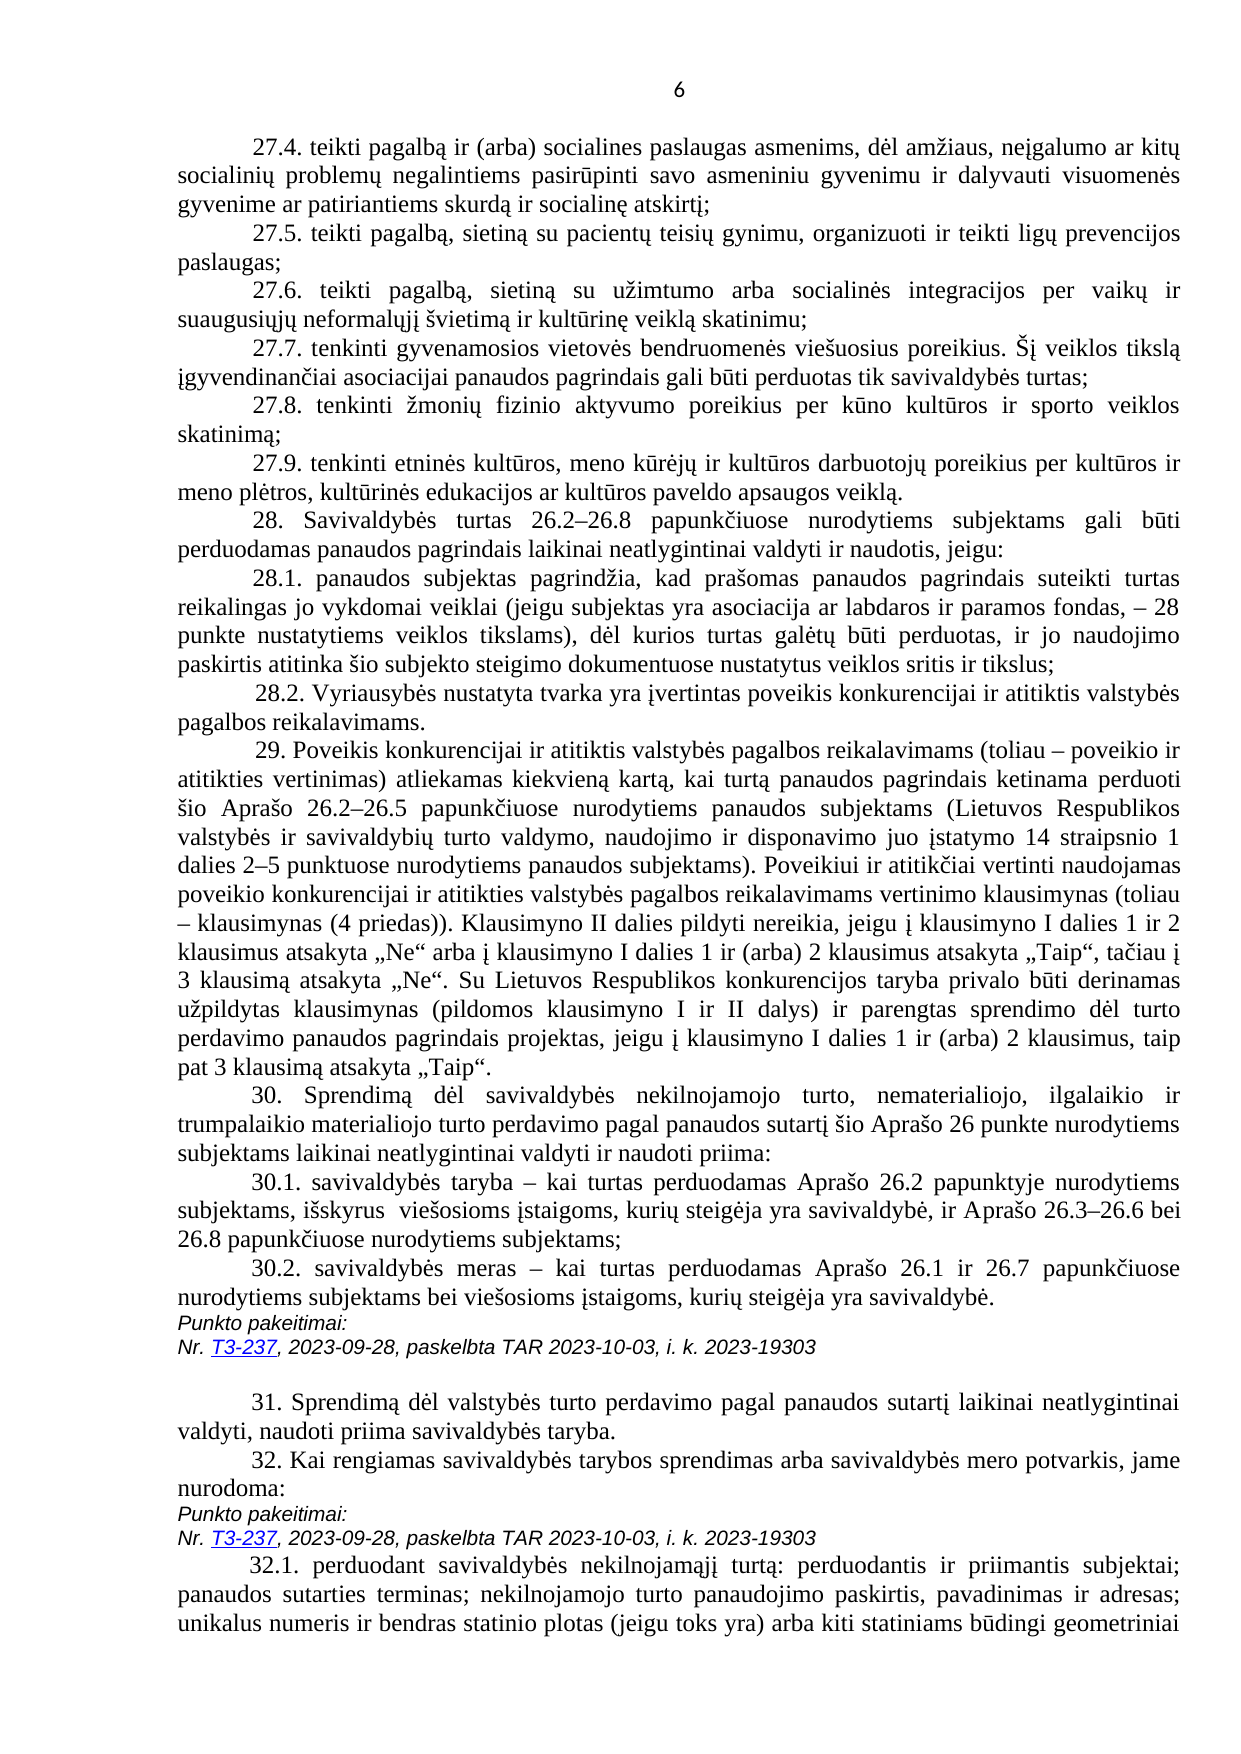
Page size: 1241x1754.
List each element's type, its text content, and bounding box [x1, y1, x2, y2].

text 31. Sprendimą dėl valstybės turto perdavimo pagal panaudos sutartį laikinai neatlygintinai valdyti, naudoti priima savivaldybės taryba. [177, 1387, 1181, 1445]
text 28.1. panaudos subjektas pagrindžia, kad prašomas panaudos pagrindais suteikti turtas reikalingas jo vykdomai veiklai (jeigu subjektas yra asociacija ar labdaros ir paramos fondas, – 28 punkte nustatytiems veiklos tikslams), dėl kurios turtas galėtų būti perduotas, ir jo naudojimo paskirtis atitinka šio subjekto steigimo dokumentuose nustatytus veiklos sritis ir tikslus; [177, 563, 1181, 678]
text 32.1. perduodant savivaldybės nekilnojamąjį turtą: perduodantis ir priimantis subjektai; panaudos sutarties terminas; nekilnojamojo turto panaudojimo paskirtis, pavadinimas ir adresas; unikalus numeris ir bendras statinio plotas (jeigu toks yra) arba kiti statiniams būdingi geometriniai [177, 1550, 1181, 1636]
text 30.2. savivaldybės meras – kai turtas perduodamas Aprašo 26.1 ir 26.7 papunkčiuose nurodytiems subjektams bei viešosioms įstaigoms, kurių steigėja yra savivaldybė. [177, 1253, 1181, 1311]
text Nr. T3-237, 2023-09-28, paskelbta TAR 2023-10-03, i. k. 2023-19303 [177, 1334, 1181, 1358]
text 30.1. savivaldybės taryba – kai turtas perduodamas Aprašo 26.2 papunktyje nurodytiems subjektams, išskyrus viešosioms įstaigoms, kurių steigėja yra savivaldybė, ir Aprašo 26.3–26.6 bei 26.8 papunkčiuose nurodytiems subjektams; [177, 1167, 1181, 1253]
text 27.8. tenkinti žmonių fizinio aktyvumo poreikius per kūno kultūros ir sporto veiklos skatinimą; [177, 391, 1181, 448]
text 27.9. tenkinti etninės kultūros, meno kūrėjų ir kultūros darbuotojų poreikius per kultūros ir meno plėtros, kultūrinės edukacijos ar kultūros paveldo apsaugos veiklą. [177, 448, 1181, 506]
text Nr. T3-237, 2023-09-28, paskelbta TAR 2023-10-03, i. k. 2023-19303 [177, 1526, 1181, 1550]
text 29. Poveikis konkurencijai ir atitiktis valstybės pagalbos reikalavimams (toliau – poveikio ir atitikties vertinimas) atliekamas kiekvieną kartą, kai turtą panaudos pagrindais ketinama perduoti šio Aprašo 26.2–26.5 papunkčiuose nurodytiems panaudos subjektams (Lietuvos Respublikos valstybės ir savivaldybių turto valdymo, naudojimo ir disponavimo juo įstatymo 14 straipsnio 1 dalies 2–5 punktuose nurodytiems panaudos subjektams). Poveikiui ir atitikčiai vertinti naudojamas poveikio konkurencijai ir atitikties valstybės pagalbos reikalavimams vertinimo klausimynas (toliau – klausimynas (4 priedas)). Klausimyno II dalies pildyti nereikia, jeigu į klausimyno I dalies 1 ir 2 klausimus atsakyta „Ne“ arba į klausimyno I dalies 1 ir (arba) 2 klausimus atsakyta „Taip“, tačiau į 3 klausimą atsakyta „Ne“. Su Lietuvos Respublikos konkurencijos taryba privalo būti derinamas užpildytas klausimynas (pildomos klausimyno I ir II dalys) ir parengtas sprendimo dėl turto perdavimo panaudos pagrindais projektas, jeigu į klausimyno I dalies 1 ir (arba) 2 klausimus, taip pat 3 klausimą atsakyta „Taip“. [177, 736, 1181, 1081]
text 27.6. teikti pagalbą, sietiną su užimtumo arba socialinės integracijos per vaikų ir suaugusiųjų neformalųjį švietimą ir kultūrinę veiklą skatinimu; [177, 276, 1181, 333]
text 28. Savivaldybės turtas 26.2–26.8 papunkčiuose nurodytiems subjektams gali būti perduodamas panaudos pagrindais laikinai neatlygintinai valdyti ir naudotis, jeigu: [177, 506, 1181, 563]
text 30. Sprendimą dėl savivaldybės nekilnojamojo turto, nematerialiojo, ilgalaikio ir trumpalaikio materialiojo turto perdavimo pagal panaudos sutartį šio Aprašo 26 punkte nurodytiems subjektams laikinai neatlygintinai valdyti ir naudoti priima: [177, 1081, 1181, 1167]
text 28.2. Vyriausybės nustatyta tvarka yra įvertintas poveikis konkurencijai ir atitiktis valstybės pagalbos reikalavimams. [177, 678, 1181, 736]
text 27.4. teikti pagalbą ir (arba) socialines paslaugas asmenims, dėl amžiaus, neįgalumo ar kitų socialinių problemų negalintiems pasirūpinti savo asmeniniu gyvenimu ir dalyvauti visuomenės gyvenime ar patiriantiems skurdą ir socialinę atskirtį; [177, 132, 1181, 218]
text 27.5. teikti pagalbą, sietiną su pacientų teisių gynimu, organizuoti ir teikti ligų prevencijos paslaugas; [177, 218, 1181, 276]
text Punkto pakeitimai: [177, 1502, 1181, 1526]
text Punkto pakeitimai: [177, 1311, 1181, 1334]
text 27.7. tenkinti gyvenamosios vietovės bendruomenės viešuosius poreikius. Šį veiklos tikslą įgyvendinančiai asociacijai panaudos pagrindais gali būti perduotas tik savivaldybės turtas; [177, 333, 1181, 391]
text 32. Kai rengiamas savivaldybės tarybos sprendimas arba savivaldybės mero potvarkis, jame nurodoma: [177, 1445, 1181, 1502]
